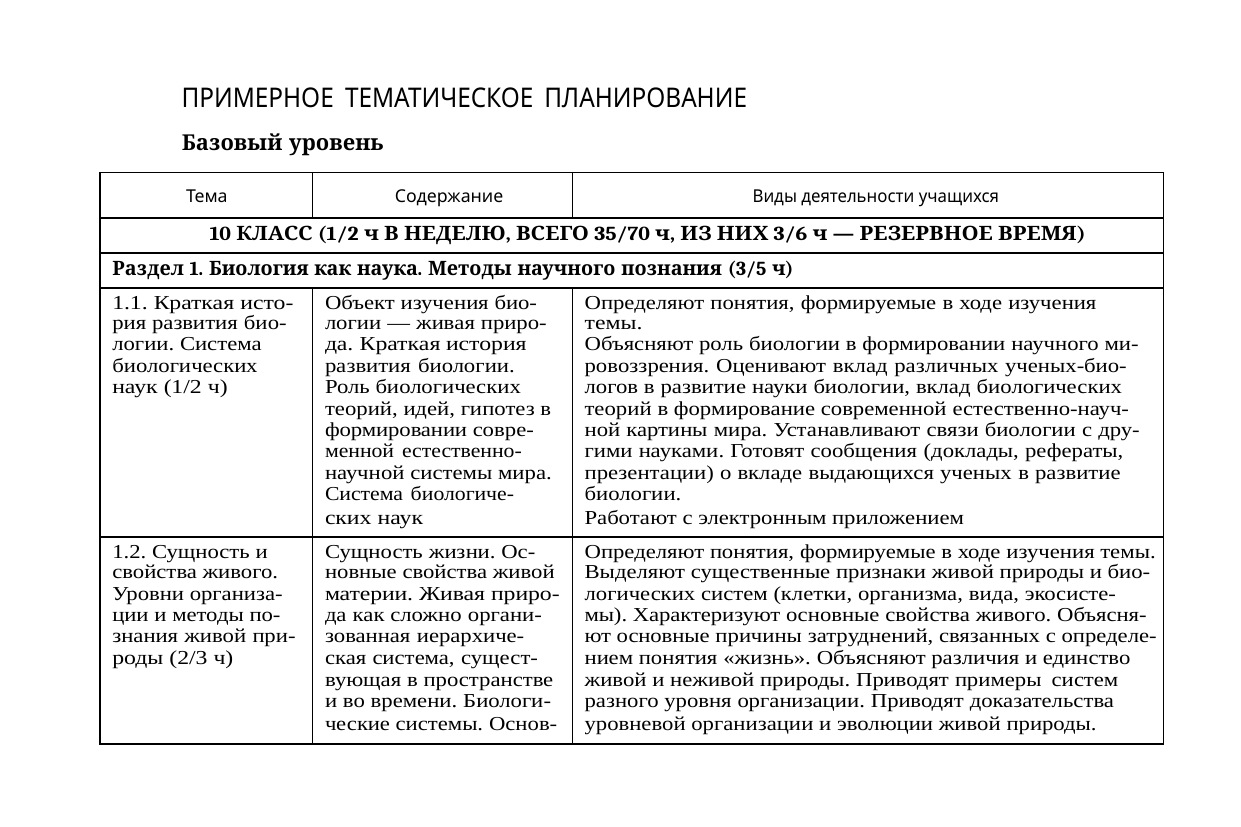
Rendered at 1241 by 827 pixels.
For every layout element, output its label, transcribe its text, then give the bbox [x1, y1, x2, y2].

table_cell вующая в пространстве [313, 671, 572, 692]
table_cell ческие системы. Основ- [313, 713, 572, 743]
table_cell мы). Характеризуют основные свойства живого. Объясня- [573, 606, 1163, 627]
table_cell биологических [101, 357, 312, 378]
table_cell темы. [573, 314, 1163, 335]
table_cell теорий в формирование современной естественно-науч- [573, 400, 1163, 421]
table_cell [101, 671, 312, 692]
table_cell да как сложно органи- [313, 606, 572, 627]
table_cell рия развития био- [101, 314, 312, 335]
table_cell Уровни организа- [101, 585, 312, 606]
table_cell 1.1. Краткая исто- [101, 289, 312, 314]
subtitle ПРИМЕРНОЕ ТЕМАТИЧЕСКОЕ ПЛАНИРОВАНИЕ [181, 79, 1176, 116]
table_header Виды деятельности учащихся [573, 173, 1163, 217]
table_cell роды (2/3 ч) [101, 649, 312, 671]
table_cell логии — живая приро- [313, 314, 572, 335]
table_cell живой и неживой природы. Приводят примеры систем [573, 671, 1163, 692]
table_cell да. Краткая история [313, 335, 572, 357]
table_cell биологии. [573, 485, 1163, 507]
table_cell теорий, идей, гипотез в [313, 400, 572, 421]
table_cell гими науками. Готовят сообщения (доклады, рефераты, [573, 443, 1163, 464]
table_header Содержание [313, 173, 572, 217]
table_cell логических систем (клетки, организма, вида, экосисте- [573, 585, 1163, 606]
table_cell Роль биологических [313, 378, 572, 400]
table_cell нием понятия «жизнь». Объясняют различия и единство [573, 649, 1163, 671]
table_cell Система биологиче- [313, 485, 572, 507]
table_cell менной естественно- [313, 443, 572, 464]
table_cell развития биологии. [313, 357, 572, 378]
table_cell знания живой при- [101, 628, 312, 649]
subtitle Базовый уровень [181, 131, 1176, 156]
table_cell [101, 400, 312, 421]
table_cell научной системы мира. [313, 464, 572, 485]
table_cell Объясняют роль биологии в формировании научного ми- [573, 335, 1163, 357]
table_cell Сущность жизни. Ос- [313, 538, 572, 563]
table_cell формировании совре- [313, 421, 572, 442]
table_cell ной картины мира. Устанавливают связи биологии с дру- [573, 421, 1163, 442]
table_cell Объект изучения био- [313, 289, 572, 314]
table_cell материи. Живая приро- [313, 585, 572, 606]
table_cell ская система, сущест- [313, 649, 572, 671]
table_cell [101, 507, 312, 536]
table_cell Определяют понятия, формируемые в ходе изучения [573, 289, 1163, 314]
table_cell разного уровня организации. Приводят доказательства [573, 692, 1163, 713]
table_cell [101, 464, 312, 485]
table_cell логов в развитие науки биологии, вклад биологических [573, 378, 1163, 400]
table_cell свойства живого. [101, 563, 312, 584]
table_cell ют основные причины затруднений, связанных с определе- [573, 628, 1163, 649]
table_cell Выделяют существенные признаки живой природы и био- [573, 563, 1163, 584]
table_cell логии. Система [101, 335, 312, 357]
table_cell [101, 485, 312, 507]
table_cell наук (1/2 ч) [101, 378, 312, 400]
table_cell 1.2. Сущность и [101, 538, 312, 563]
table_cell 10 КЛАСС (1/2 ч В НЕДЕЛЮ, ВСЕГО 35/70 ч, ИЗ НИХ 3/6 ч — РЕЗЕРВНОЕ ВРЕМЯ) [101, 219, 1163, 252]
table_cell ции и методы по- [101, 606, 312, 627]
table_cell [101, 421, 312, 442]
table_cell [101, 692, 312, 713]
table_cell новные свойства живой [313, 563, 572, 584]
table_cell уровневой организации и эволюции живой природы. [573, 713, 1163, 743]
table_cell зованная иерархиче- [313, 628, 572, 649]
table_cell ских наук [313, 507, 572, 536]
table_header Тема [101, 173, 312, 217]
table_cell презентации) о вкладе выдающихся ученых в развитие [573, 464, 1163, 485]
table_cell и во времени. Биологи- [313, 692, 572, 713]
table_cell Определяют понятия, формируемые в ходе изучения темы. [573, 538, 1163, 563]
table_cell ровоззрения. Оценивают вклад различных ученых-био- [573, 357, 1163, 378]
table_cell [101, 713, 312, 743]
table_cell Раздел 1. Биология как наука. Методы научного познания (3/5 ч) [101, 254, 1163, 287]
table_cell [101, 443, 312, 464]
table_cell Работают с электронным приложением [573, 507, 1163, 536]
